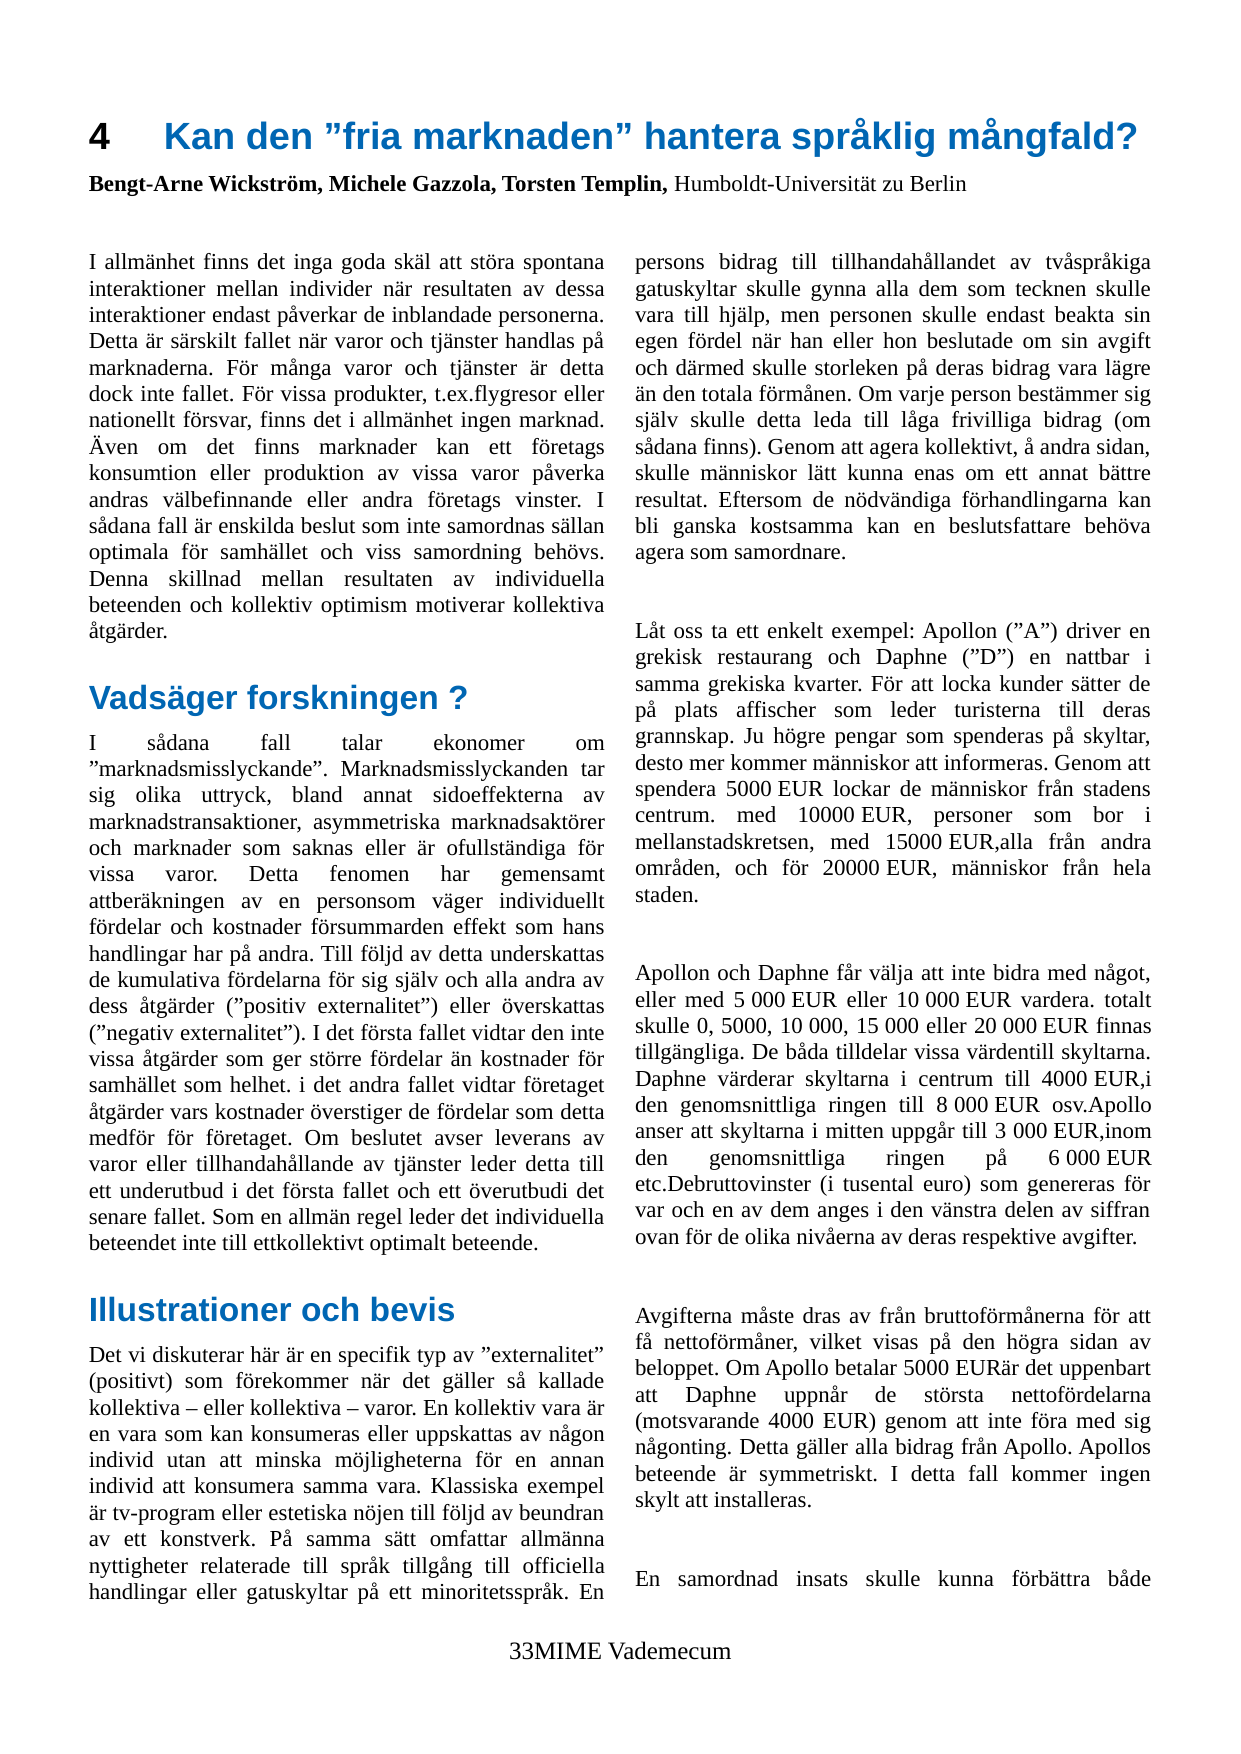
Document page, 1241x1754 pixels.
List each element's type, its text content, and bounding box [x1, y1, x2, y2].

subtitle Illustrationer och bevis [88, 1290, 605, 1328]
text Bengt-Arne Wickström, Michele Gazzola, Torsten Templin, Humboldt-Universität zu Berlin [88, 170, 1152, 196]
text Apollon och Daphne får välja att inte bidra med något, eller med 5 000 EUR eller 10 000 EUR vardera. totalt skulle 0, 5000, 10 000, 15 000 eller 20 000 EUR finnas tillgängliga. De båda tilldelar vissa värdentill skyltarna. Daphne värderar skyltarna i centrum till 4000 EUR,i den genomsnittliga ringen till 8 000 EUR osv.Apollo anser att skyltarna i mitten uppgår till 3 000 EUR,inom den genomsnittliga ringen på 6 000 EUR etc.Debruttovinster (i tusental euro) som genereras för var och en av dem anges i den vänstra delen av siffran ovan för de olika nivåerna av deras respektive avgifter. [635, 959, 1152, 1249]
text persons bidrag till tillhandahållandet av tvåspråkiga gatuskyltar skulle gynna alla dem som tecknen skulle vara till hjälp, men personen skulle endast beakta sin egen fördel när han eller hon beslutade om sin avgift och därmed skulle storleken på deras bidrag vara lägre än den totala förmånen. Om varje person bestämmer sig själv skulle detta leda till låga frivilliga bidrag (om sådana finns). Genom att agera kollektivt, å andra sidan, skulle människor lätt kunna enas om ett annat bättre resultat. Eftersom de nödvändiga förhandlingarna kan bli ganska kostsamma kan en beslutsfattare behöva agera som samordnare. [635, 248, 1152, 565]
text Låt oss ta ett enkelt exempel: Apollon (”A”) driver en grekisk restaurang och Daphne (”D”) en nattbar i samma grekiska kvarter. För att locka kunder sätter de på plats affischer som leder turisterna till deras grannskap. Ju högre pengar som spenderas på skyltar, desto mer kommer människor att informeras. Genom att spendera 5000 EUR lockar de människor från stadens centrum. med 10000 EUR, personer som bor i mellanstadskretsen, med 15000 EUR,alla från andra områden, och för 20000 EUR, människor från hela staden. [635, 617, 1152, 907]
text I allmänhet finns det inga goda skäl att störa spontana interaktioner mellan individer när resultaten av dessa interaktioner endast påverkar de inblandade personerna. Detta är särskilt fallet när varor och tjänster handlas på marknaderna. För många varor och tjänster är detta dock inte fallet. För vissa produkter, t.ex.flygresor eller nationellt försvar, finns det i allmänhet ingen marknad. Även om det finns marknader kan ett företags konsumtion eller produktion av vissa varor påverka andras välbefinnande eller andra företags vinster. I sådana fall är enskilda beslut som inte samordnas sällan optimala för samhället och viss samordning behövs. Denna skillnad mellan resultaten av individuella beteenden och kollektiv optimism motiverar kollektiva åtgärder. [88, 248, 605, 644]
text Avgifterna måste dras av från bruttoförmånerna för att få nettoförmåner, vilket visas på den högra sidan av beloppet. Om Apollo betalar 5000 EURär det uppenbart att Daphne uppnår de största nettofördelarna (motsvarande 4000 EUR) genom att inte föra med sig någonting. Detta gäller alla bidrag från Apollo. Apollos beteende är symmetriskt. I detta fall kommer ingen skylt att installeras. [635, 1302, 1152, 1512]
text I sådana fall talar ekonomer om ”marknadsmisslyckande”. Marknadsmisslyckanden tar sig olika uttryck, bland annat sidoeffekterna av marknadstransaktioner, asymmetriska marknadsaktörer och marknader som saknas eller är ofullständiga för vissa varor. Detta fenomen har gemensamt attberäkningen av en personsom väger individuellt fördelar och kostnader försummarden effekt som hans handlingar har på andra. Till följd av detta underskattas de kumulativa fördelarna för sig själv och alla andra av dess åtgärder (”positiv externalitet”) eller överskattas (”negativ externalitet”). I det första fallet vidtar den inte vissa åtgärder som ger större fördelar än kostnader för samhället som helhet. i det andra fallet vidtar företaget åtgärder vars kostnader överstiger de fördelar som detta medför för företaget. Om beslutet avser leverans av varor eller tillhandahållande av tjänster leder detta till ett underutbud i det första fallet och ett överutbudi det senare fallet. Som en allmän regel leder det individuella beteendet inte till ettkollektivt optimalt beteende. [88, 729, 605, 1256]
text Det vi diskuterar här är en specifik typ av ”externalitet” (positivt) som förekommer när det gäller så kallade kollektiva – eller kollektiva – varor. En kollektiv vara är en vara som kan konsumeras eller uppskattas av någon individ utan att minska möjligheterna för en annan individ att konsumera samma vara. Klassiska exempel är tv-program eller estetiska nöjen till följd av beundran av ett konstverk. På samma sätt omfattar allmänna nyttigheter relaterade till språk tillgång till officiella handlingar eller gatuskyltar på ett minoritetsspråk. En [88, 1341, 605, 1604]
text En samordnad insats skulle kunna förbättra både [635, 1565, 1152, 1591]
subtitle Kan den ”fria marknaden” hantera språklig mångfald? [88, 113, 1152, 157]
subtitle Vadsäger forskningen ? [88, 678, 605, 716]
